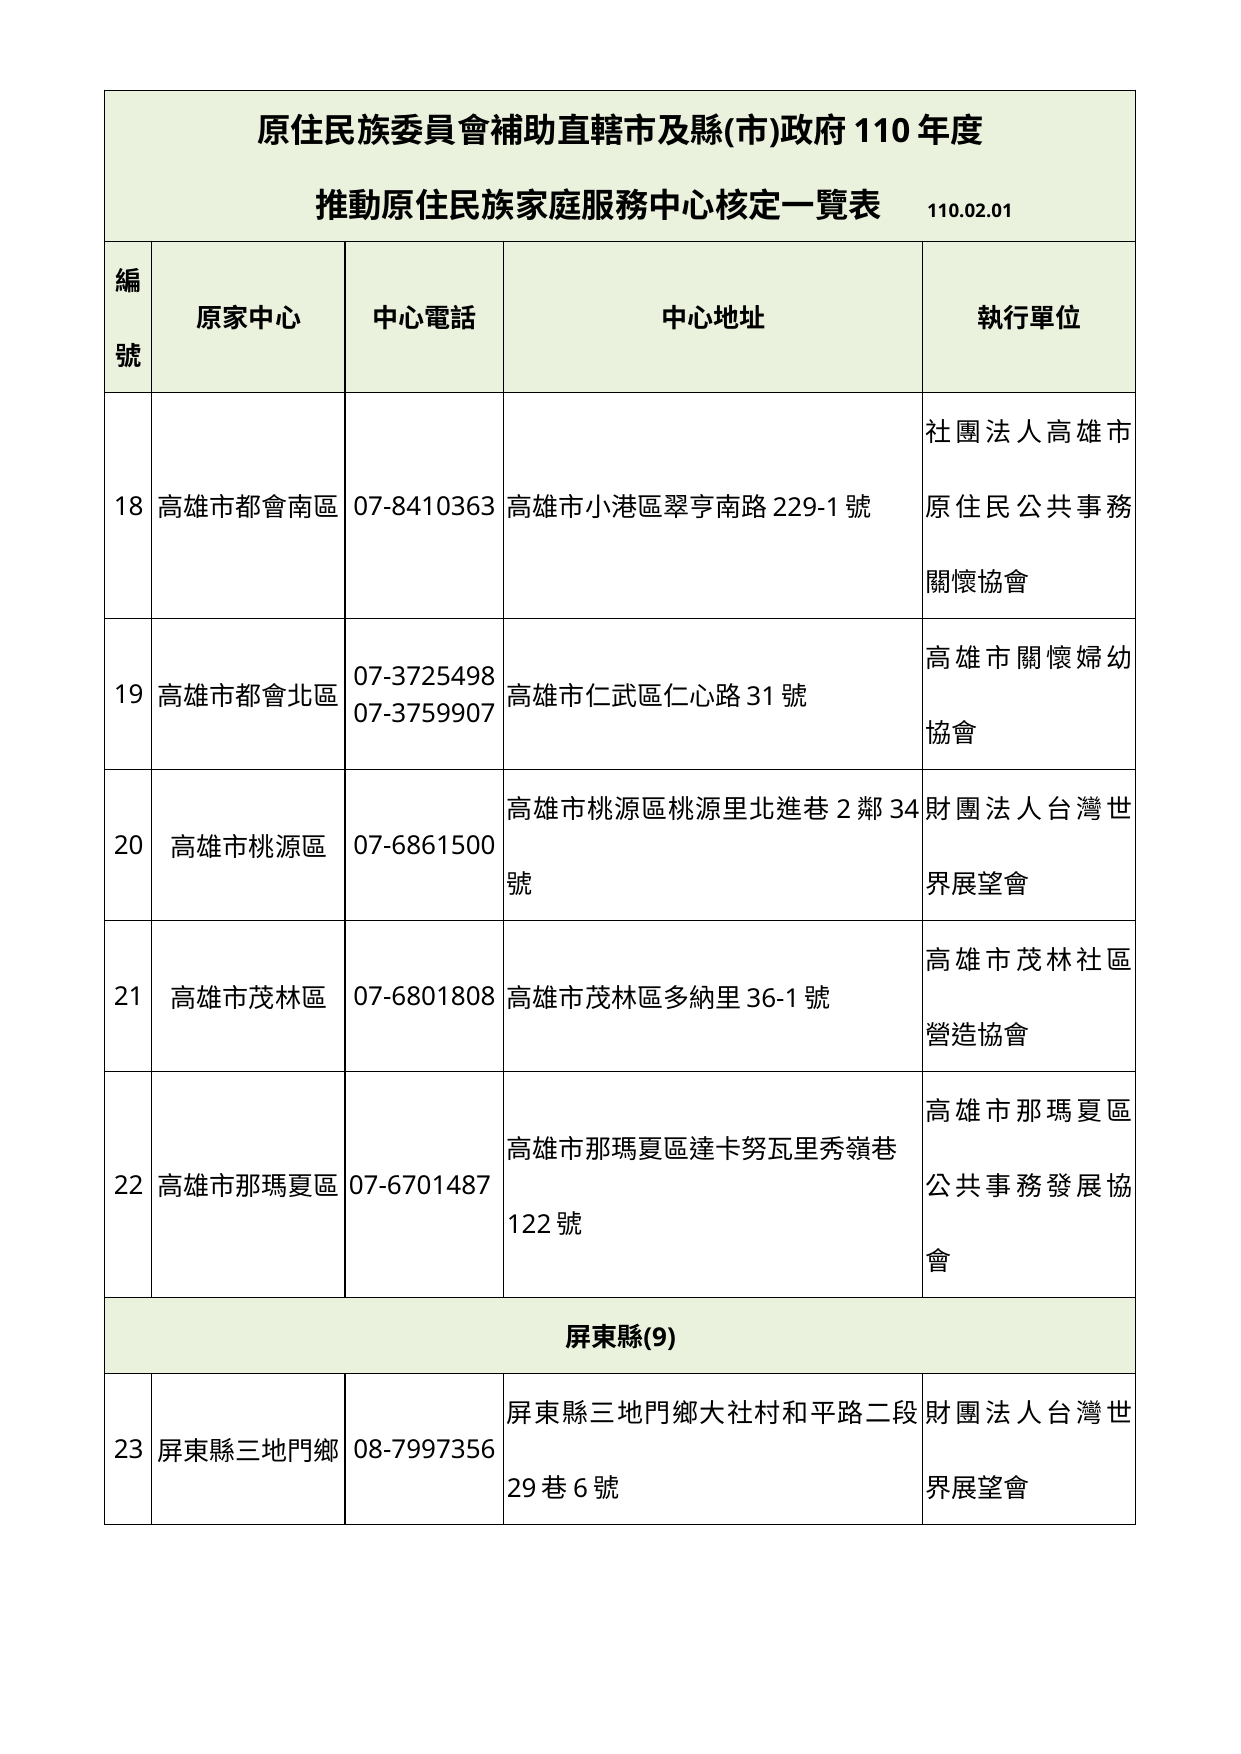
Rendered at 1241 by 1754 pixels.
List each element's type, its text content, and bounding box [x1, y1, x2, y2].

table_cell 高雄市那瑪夏區達卡努瓦里秀嶺巷122號 [504, 1072, 922, 1297]
table_cell 高雄市茂林社區營造協會 [923, 921, 1135, 1071]
table_cell 20 [105, 770, 151, 920]
table_cell 高雄市那瑪夏區 [152, 1072, 344, 1297]
table_cell 07-3725498 07-3759907 [346, 619, 503, 769]
table_cell 中心地址 [504, 242, 922, 392]
table_cell 高雄市關懷婦幼協會 [923, 619, 1135, 769]
table_cell 07-6701487 [346, 1072, 503, 1297]
table_cell 屏東縣三地門鄉大社村和平路二段29巷6號 [504, 1374, 922, 1524]
table_cell 07-6861500 [346, 770, 503, 920]
table_cell 編號 [105, 242, 151, 392]
table_cell 07-6801808 [346, 921, 503, 1071]
table_cell 屏東縣三地門鄉 [152, 1374, 344, 1524]
table_cell 高雄市桃源區 [152, 770, 344, 920]
table_cell 高雄市茂林區多納里36-1號 [504, 921, 922, 1071]
table_cell 高雄市小港區翠亨南路229-1號 [504, 393, 922, 618]
table_cell 21 [105, 921, 151, 1071]
table_cell 社團法人高雄市原住民公共事務關懷協會 [923, 393, 1135, 618]
table_cell 財團法人台灣世界展望會 [923, 770, 1135, 920]
table_cell 高雄市那瑪夏區公共事務發展協會 [923, 1072, 1135, 1297]
table_cell 19 [105, 619, 151, 769]
table_cell 高雄市都會北區 [152, 619, 344, 769]
table_cell 18 [105, 393, 151, 618]
table_cell 中心電話 [346, 242, 503, 392]
table_cell 高雄市仁武區仁心路31號 [504, 619, 922, 769]
table_cell 原家中心 [152, 242, 344, 392]
table_cell 高雄市桃源區桃源里北進巷2鄰34號 [504, 770, 922, 920]
table_cell 23 [105, 1374, 151, 1524]
table_cell 屏東縣(9) [105, 1298, 1135, 1373]
table_cell 高雄市茂林區 [152, 921, 344, 1071]
table_cell 高雄市都會南區 [152, 393, 344, 618]
table_cell 22 [105, 1072, 151, 1297]
table_header 原住民族委員會補助直轄市及縣(市)政府110年度 推動原住民族家庭服務中心核定一覽表 110.02.01 [105, 91, 1135, 241]
table_cell 07-8410363 [346, 393, 503, 618]
table_cell 08-7997356 [346, 1374, 503, 1524]
table_cell 財團法人台灣世界展望會 [923, 1374, 1135, 1524]
table_cell 執行單位 [923, 242, 1135, 392]
